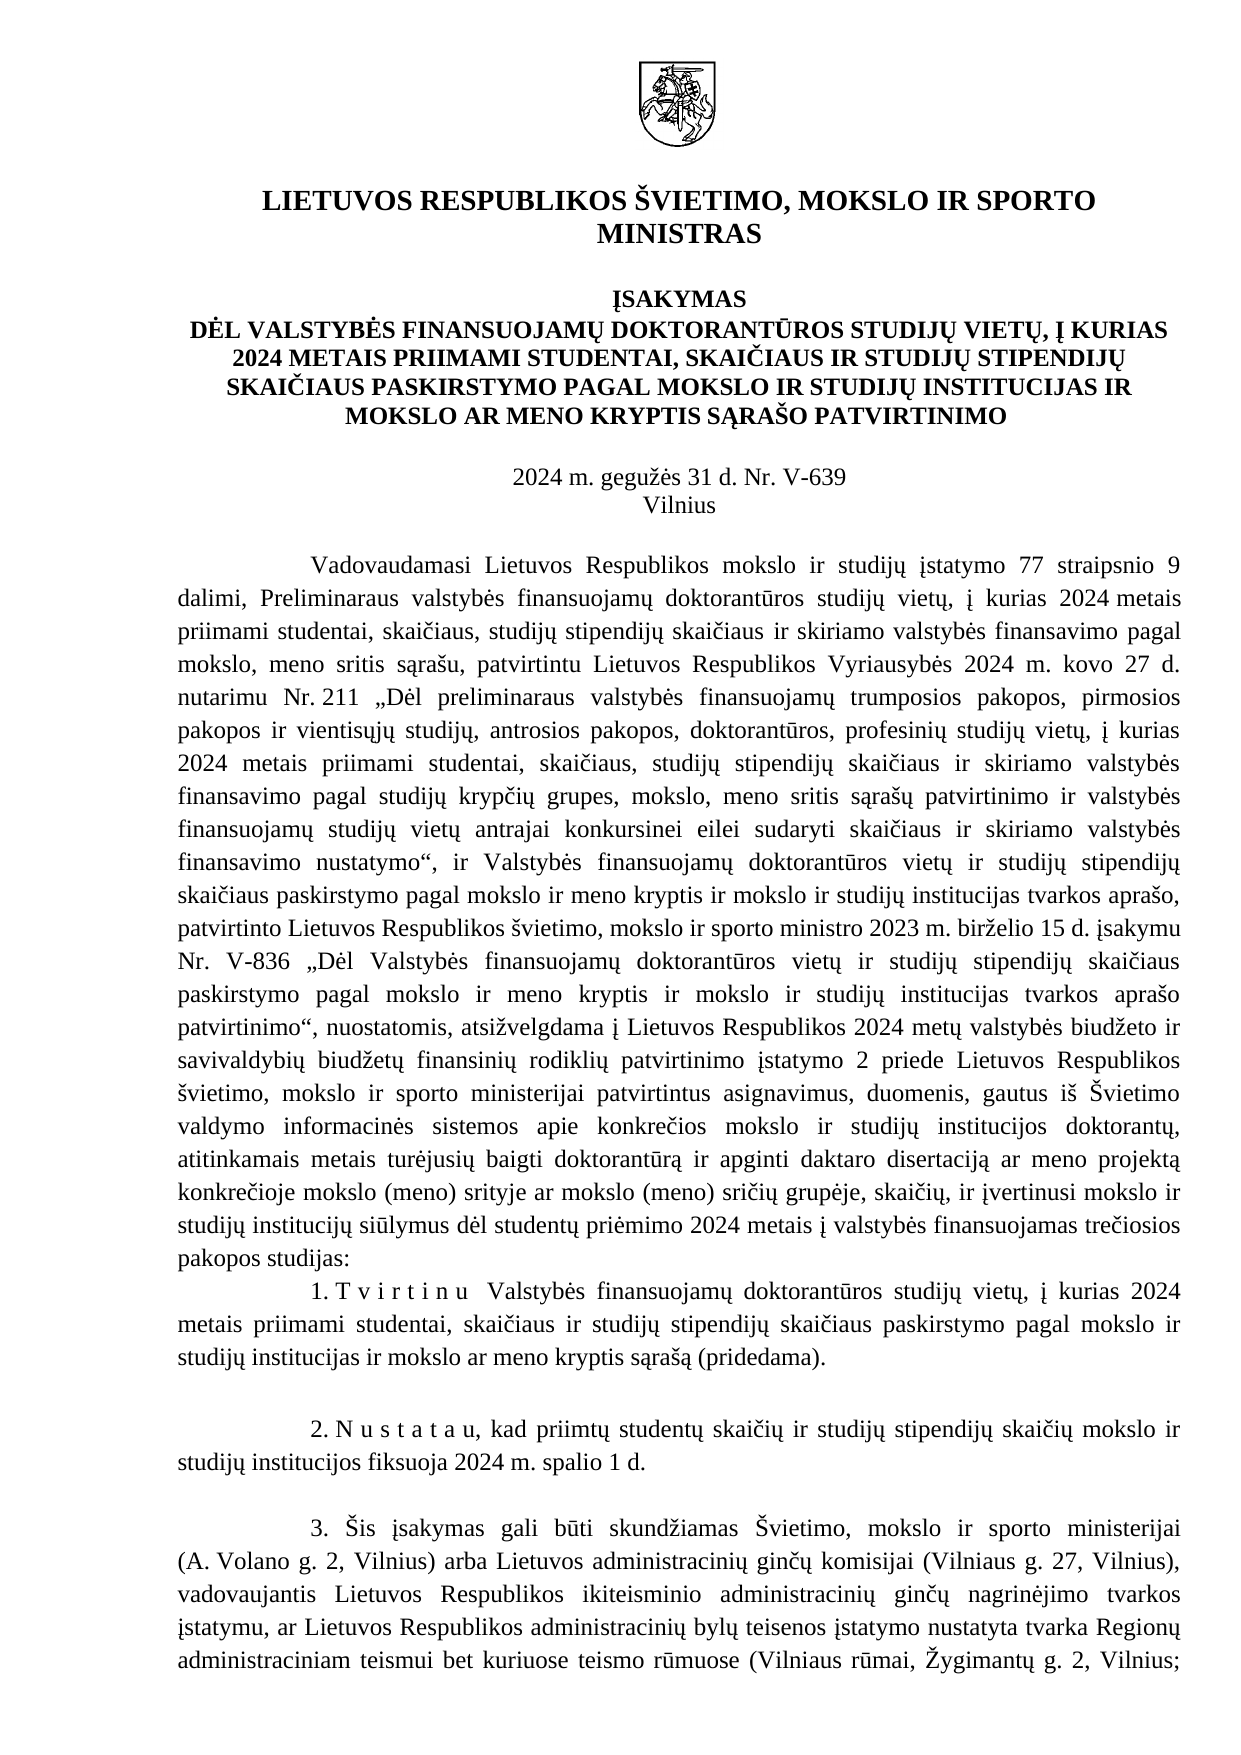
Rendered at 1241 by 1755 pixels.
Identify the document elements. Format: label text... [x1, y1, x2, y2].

text 3. Šis įsakymas gali būti skundžiamas Švietimo, mokslo ir sporto ministerijai (A. Volano g. 2, Vilnius) arba Lietuvos administracinių ginčų komisijai (Vilniaus g. 27, Vilnius), vadovaujantis Lietuvos Respublikos ikiteisminio administracinių ginčų nagrinėjimo tvarkos įstatymu, ar Lietuvos Respublikos administracinių bylų teisenos įstatymo nustatyta tvarka Regionų administraciniam teismui bet kuriuose teismo rūmuose (Vilniaus rūmai, Žygimantų g. 2, Vilnius; [177, 1513, 1181, 1674]
text 1. Tvirtinu Valstybės finansuojamų doktorantūros studijų vietų, į kurias 2024 metais priimami studentai, skaičiaus ir studijų stipendijų skaičiaus paskirstymo pagal mokslo ir studijų institucijas ir mokslo ar meno kryptis sąrašą (pridedama). [177, 1276, 1181, 1371]
text LIETUVOS RESPUBLIKOS ŠVIETIMO, MOKSLO IR SPORTO MINISTRAS [177, 183, 1181, 250]
text Vadovaudamasi Lietuvos Respublikos mokslo ir studijų įstatymo 77 straipsnio 9 dalimi, Preliminaraus valstybės finansuojamų doktorantūros studijų vietų, į kurias 2024 metais priimami studentai, skaičiaus, studijų stipendijų skaičiaus ir skiriamo valstybės finansavimo pagal mokslo, meno sritis sąrašu, patvirtintu Lietuvos Respublikos Vyriausybės 2024 m. kovo 27 d. nutarimu Nr. 211 „Dėl preliminaraus valstybės finansuojamų trumposios pakopos, pirmosios pakopos ir vientisųjų studijų, antrosios pakopos, doktorantūros, profesinių studijų vietų, į kurias 2024 metais priimami studentai, skaičiaus, studijų stipendijų skaičiaus ir skiriamo valstybės finansavimo pagal studijų krypčių grupes, mokslo, meno sritis sąrašų patvirtinimo ir valstybės finansuojamų studijų vietų antrajai konkursinei eilei sudaryti skaičiaus ir skiriamo valstybės finansavimo nustatymo“, ir Valstybės finansuojamų doktorantūros vietų ir studijų stipendijų skaičiaus paskirstymo pagal mokslo ir meno kryptis ir mokslo ir studijų institucijas tvarkos aprašo, patvirtinto Lietuvos Respublikos švietimo, mokslo ir sporto ministro 2023 m. birželio 15 d. įsakymu Nr. V-836 „Dėl Valstybės finansuojamų doktorantūros vietų ir studijų stipendijų skaičiaus paskirstymo pagal mokslo ir meno kryptis ir mokslo ir studijų institucijas tvarkos aprašo patvirtinimo“, nuostatomis, atsižvelgdama į Lietuvos Respublikos 2024 metų valstybės biudžeto ir savivaldybių biudžetų finansinių rodiklių patvirtinimo įstatymo 2 priede Lietuvos Respublikos švietimo, mokslo ir sporto ministerijai patvirtintus asignavimus, duomenis, gautus iš Švietimo valdymo informacinės sistemos apie konkrečios mokslo ir studijų institucijos doktorantų, atitinkamais metais turėjusių baigti doktorantūrą ir apginti daktaro disertaciją ar meno projektą konkrečioje mokslo (meno) srityje ar mokslo (meno) sričių grupėje, skaičių, ir įvertinusi mokslo ir studijų institucijų siūlymus dėl studentų priėmimo 2024 metais į valstybės finansuojamas trečiosios pakopos studijas: [177, 550, 1181, 1272]
text Vilnius [177, 490, 1181, 519]
subtitle 2024 m. gegužės 31 d. Nr. V-639 [177, 462, 1181, 490]
text DĖL VALSTYBĖS FINANSUOJAMŲ DOKTORANTŪROS STUDIJŲ VIETŲ, Į KURIAS 2024 METAIS PRIIMAMI STUDENTAI, SKAIČIAUS IR STUDIJŲ STIPENDIJŲ SKAIČIAUS PASKIRSTYMO PAGAL MOKSLO IR STUDIJŲ INSTITUCIJAS IR MOKSLO AR MENO KRYPTIS SĄRAŠO PATVIRTINIMO [177, 315, 1181, 431]
text 2. Nustatau, kad priimtų studentų skaičių ir studijų stipendijų skaičių mokslo ir studijų institucijos fiksuoja 2024 m. spalio 1 d. [177, 1414, 1181, 1476]
text ĮSAKYMAS [177, 284, 1181, 312]
